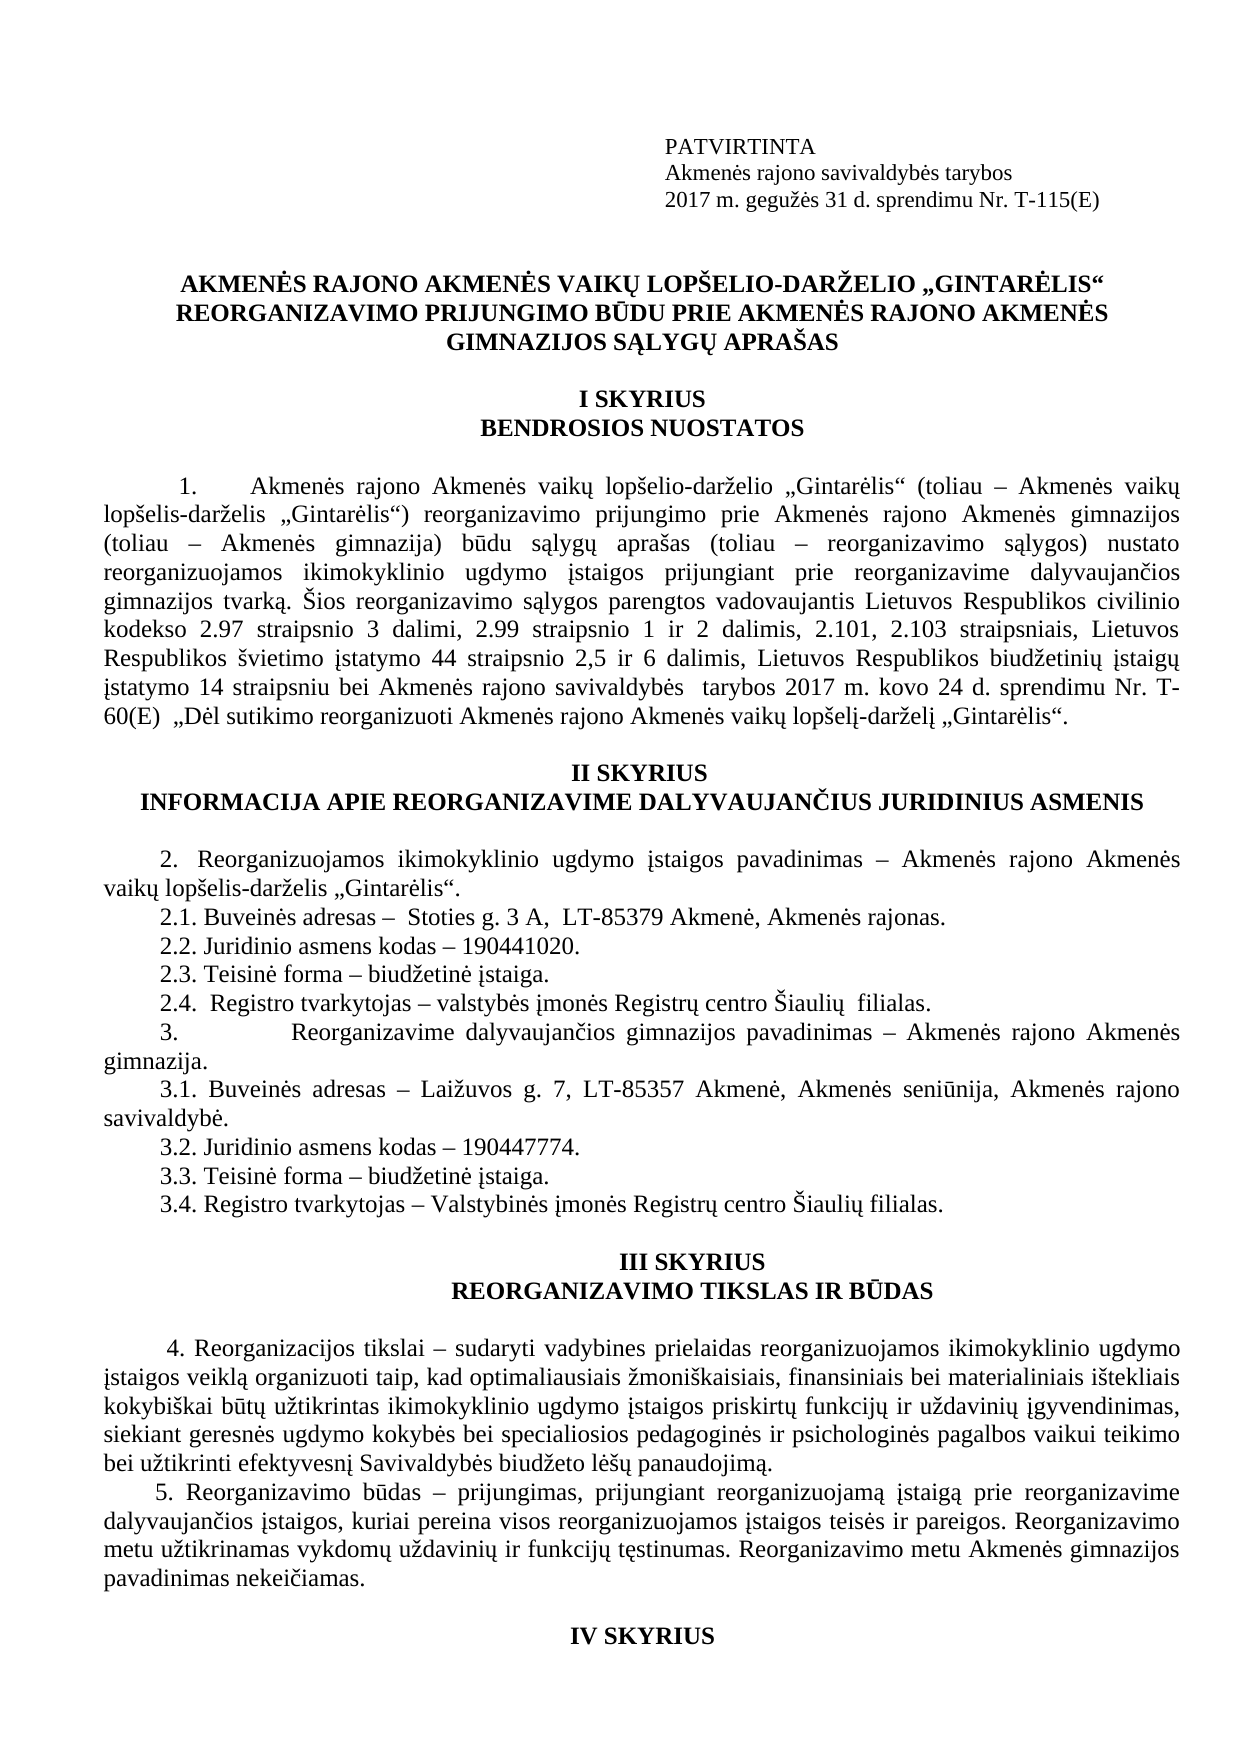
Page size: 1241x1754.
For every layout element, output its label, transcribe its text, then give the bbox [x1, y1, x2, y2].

text 3.1. Buveinės adresas – Laižuvos g. 7, LT-85357 Akmenė, Akmenės seniūnija, Akmenės rajono savivaldybė. [103, 1074, 1181, 1132]
text II SKYRIUS [103, 758, 1181, 787]
text IV SKYRIUS [103, 1621, 1181, 1649]
text 2.4. Registro tvarkytojas – valstybės įmonės Registrų centro Šiaulių filialas. [159, 988, 1181, 1017]
text I SKYRIUS [103, 384, 1181, 413]
text 2. Reorganizuojamos ikimokyklinio ugdymo įstaigos pavadinimas – Akmenės rajono Akmenės vaikų lopšelis-darželis „Gintarėlis“. [103, 844, 1181, 902]
text 3.4. Registro tvarkytojas – Valstybinės įmonės Registrų centro Šiaulių filialas. [103, 1189, 1181, 1218]
text 3.2. Juridinio asmens kodas – 190447774. [103, 1132, 1181, 1161]
text BENDROSIOS NUOSTATOS [103, 413, 1181, 442]
text 2017 m. gegužės 31 d. sprendimu Nr. T-115(E) [664, 186, 1181, 212]
text 5. Reorganizavimo būdas – prijungimas, prijungiant reorganizuojamą įstaigą prie reorganizavime dalyvaujančios įstaigos, kuriai pereina visos reorganizuojamos įstaigos teisės ir pareigos. Reorganizavimo metu užtikrinamas vykdomų uždavinių ir funkcijų tęstinumas. Reorganizavimo metu Akmenės gimnazijos pavadinimas nekeičiamas. [103, 1477, 1181, 1592]
text GIMNAZIJOS SĄLYGŲ APRAŠAS [103, 327, 1181, 356]
text 2.2. Juridinio asmens kodas – 190441020. [159, 931, 1181, 959]
text 2.1. Buveinės adresas – Stoties g. 3 A, LT-85379 Akmenė, Akmenės rajonas. [159, 902, 1181, 931]
text INFORMACIJA APIE REORGANIZAVIME DALYVAUJANČIUS JURIDINIUS ASMENIS [103, 787, 1181, 816]
text 3. Reorganizavime dalyvaujančios gimnazijos pavadinimas – Akmenės rajono Akmenės gimnazija. [103, 1017, 1181, 1074]
text AKMENĖS RAJONO AKMENĖS VAIKŲ LOPŠELIO-DARŽELIO „GINTARĖLIS“ REORGANIZAVIMO PRIJUNGIMO BŪDU PRIE AKMENĖS RAJONO AKMENĖS [103, 269, 1181, 327]
text 4. Reorganizacijos tikslai – sudaryti vadybines prielaidas reorganizuojamos ikimokyklinio ugdymo įstaigos veiklą organizuoti taip, kad optimaliausiais žmoniškaisiais, finansiniais bei materialiniais ištekliais kokybiškai būtų užtikrintas ikimokyklinio ugdymo įstaigos priskirtų funkcijų ir uždavinių įgyvendinimas, siekiant geresnės ugdymo kokybės bei specialiosios pedagoginės ir psichologinės pagalbos vaikui teikimo bei užtikrinti efektyvesnį Savivaldybės biudžeto lėšų panaudojimą. [103, 1333, 1181, 1477]
text III SKYRIUS [203, 1247, 1181, 1276]
text PATVIRTINTA [664, 133, 1181, 159]
text Akmenės rajono savivaldybės tarybos [664, 159, 1181, 186]
text REORGANIZAVIMO TIKSLAS IR BŪDAS [203, 1276, 1181, 1304]
text 1. Akmenės rajono Akmenės vaikų lopšelio-darželio „Gintarėlis“ (toliau – Akmenės vaikų lopšelis-darželis „Gintarėlis“) reorganizavimo prijungimo prie Akmenės rajono Akmenės gimnazijos (toliau – Akmenės gimnazija) būdu sąlygų aprašas (toliau – reorganizavimo sąlygos) nustato reorganizuojamos ikimokyklinio ugdymo įstaigos prijungiant prie reorganizavime dalyvaujančios gimnazijos tvarką. Šios reorganizavimo sąlygos parengtos vadovaujantis Lietuvos Respublikos civilinio kodekso 2.97 straipsnio 3 dalimi, 2.99 straipsnio 1 ir 2 dalimis, 2.101, 2.103 straipsniais, Lietuvos Respublikos švietimo įstatymo 44 straipsnio 2,5 ir 6 dalimis, Lietuvos Respublikos biudžetinių įstaigų įstatymo 14 straipsniu bei Akmenės rajono savivaldybės tarybos 2017 m. kovo 24 d. sprendimu Nr. T-60(E) „Dėl sutikimo reorganizuoti Akmenės rajono Akmenės vaikų lopšelį-darželį „Gintarėlis“. [103, 471, 1181, 729]
text 2.3. Teisinė forma – biudžetinė įstaiga. [159, 959, 1181, 988]
text 3.3. Teisinė forma – biudžetinė įstaiga. [103, 1161, 1181, 1189]
